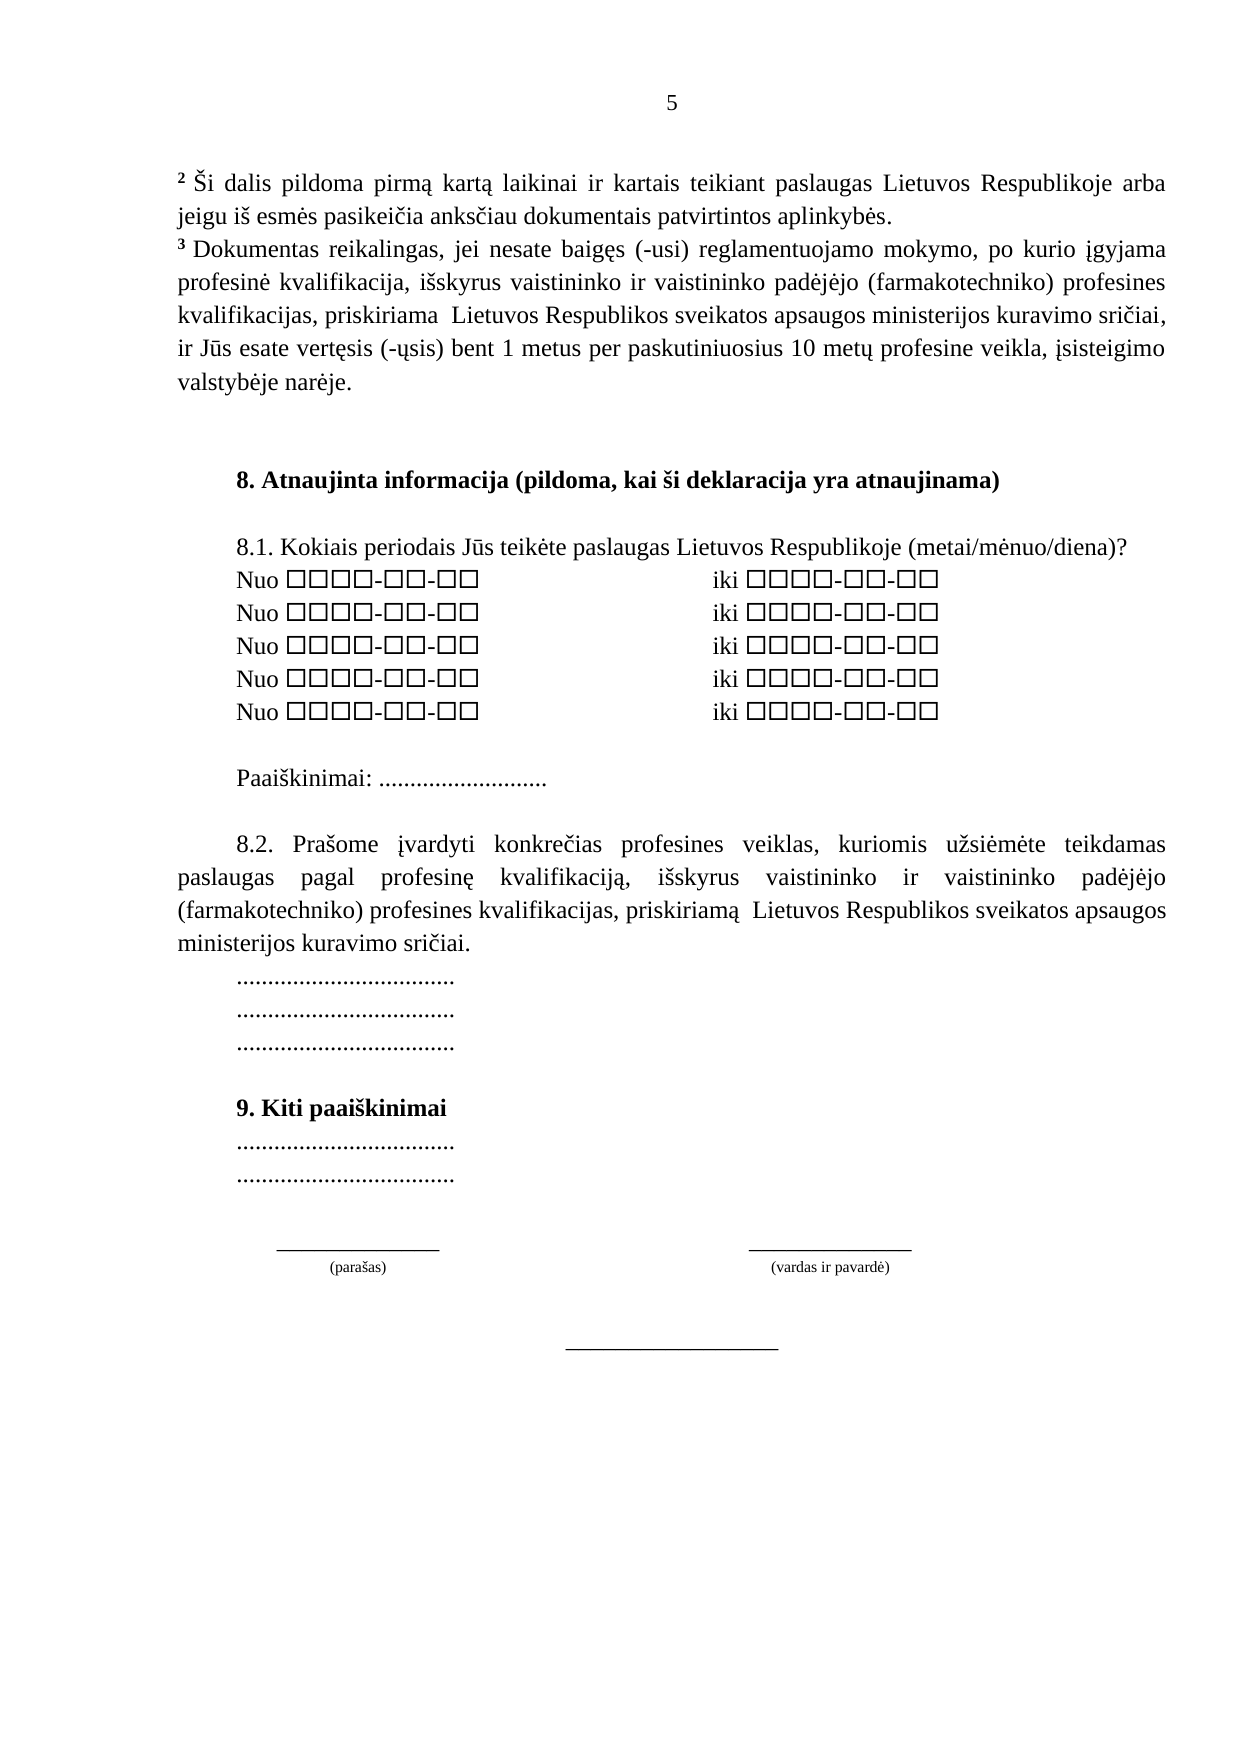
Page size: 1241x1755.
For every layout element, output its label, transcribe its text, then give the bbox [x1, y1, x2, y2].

table_cell iki -- [701, 697, 1122, 730]
text _________________ [177, 1324, 1167, 1353]
text 9. Kiti paaiškinimai [177, 1093, 1167, 1122]
table_header Nuo -- [177, 565, 701, 598]
text Paaiškinimai: ........................... [177, 763, 1167, 792]
text 3 Dokumentas reikalingas, jei nesate baigęs (-usi) reglamentuojamo mokymo, po kurio įgyjama profesinė kvalifikacija, išskyrus vaistininko ir vaistininko padėjėjo (farmakotechniko) profesines kvalifikacijas, priskiriama Lietuvos Respublikos sveikatos apsaugos ministerijos kuravimo sričiai, ir Jūs esate vertęsis (-ųsis) bent 1 metus per paskutiniuosius 10 metų profesine veikla, įsisteigimo valstybėje narėje. [177, 234, 1167, 395]
text 8.2. Prašome įvardyti konkrečias profesines veiklas, kuriomis užsiėmėte teikdamas paslaugas pagal profesinę kvalifikaciją, išskyrus vaistininko ir vaistininko padėjėjo (farmakotechniko) profesines kvalifikacijas, priskiriamą Lietuvos Respublikos sveikatos apsaugos ministerijos kuravimo sričiai. [177, 829, 1167, 957]
table_cell iki -- [701, 631, 1122, 664]
table_cell Nuo -- [177, 664, 701, 697]
text ................................... [223, 1126, 1167, 1155]
text ................................... [223, 994, 1167, 1023]
table_cell Nuo -- [177, 697, 701, 730]
table_header iki -- [701, 565, 1122, 598]
text 2 Ši dalis pildoma pirmą kartą laikinai ir kartais teikiant paslaugas Lietuvos Respublikoje arba jeigu iš esmės pasikeičia anksčiau dokumentais patvirtintos aplinkybės. [177, 168, 1167, 230]
table_cell Nuo -- [177, 598, 701, 631]
table_cell iki -- [701, 664, 1122, 697]
text ................................... [223, 1159, 1167, 1188]
table_cell iki -- [701, 598, 1122, 631]
text ................................... [223, 1027, 1167, 1056]
table_header _____________ (vardas ir pavardė) [539, 1225, 1122, 1291]
text 8.1. Kokiais periodais Jūs teikėte paslaugas Lietuvos Respublikoje (metai/mėnuo/diena)? [177, 532, 1167, 560]
table_header _____________ (parašas) [177, 1225, 538, 1291]
text ................................... [223, 961, 1167, 990]
text 8. Atnaujinta informacija (pildoma, kai ši deklaracija yra atnaujinama) [177, 466, 1167, 494]
table_cell Nuo -- [177, 631, 701, 664]
